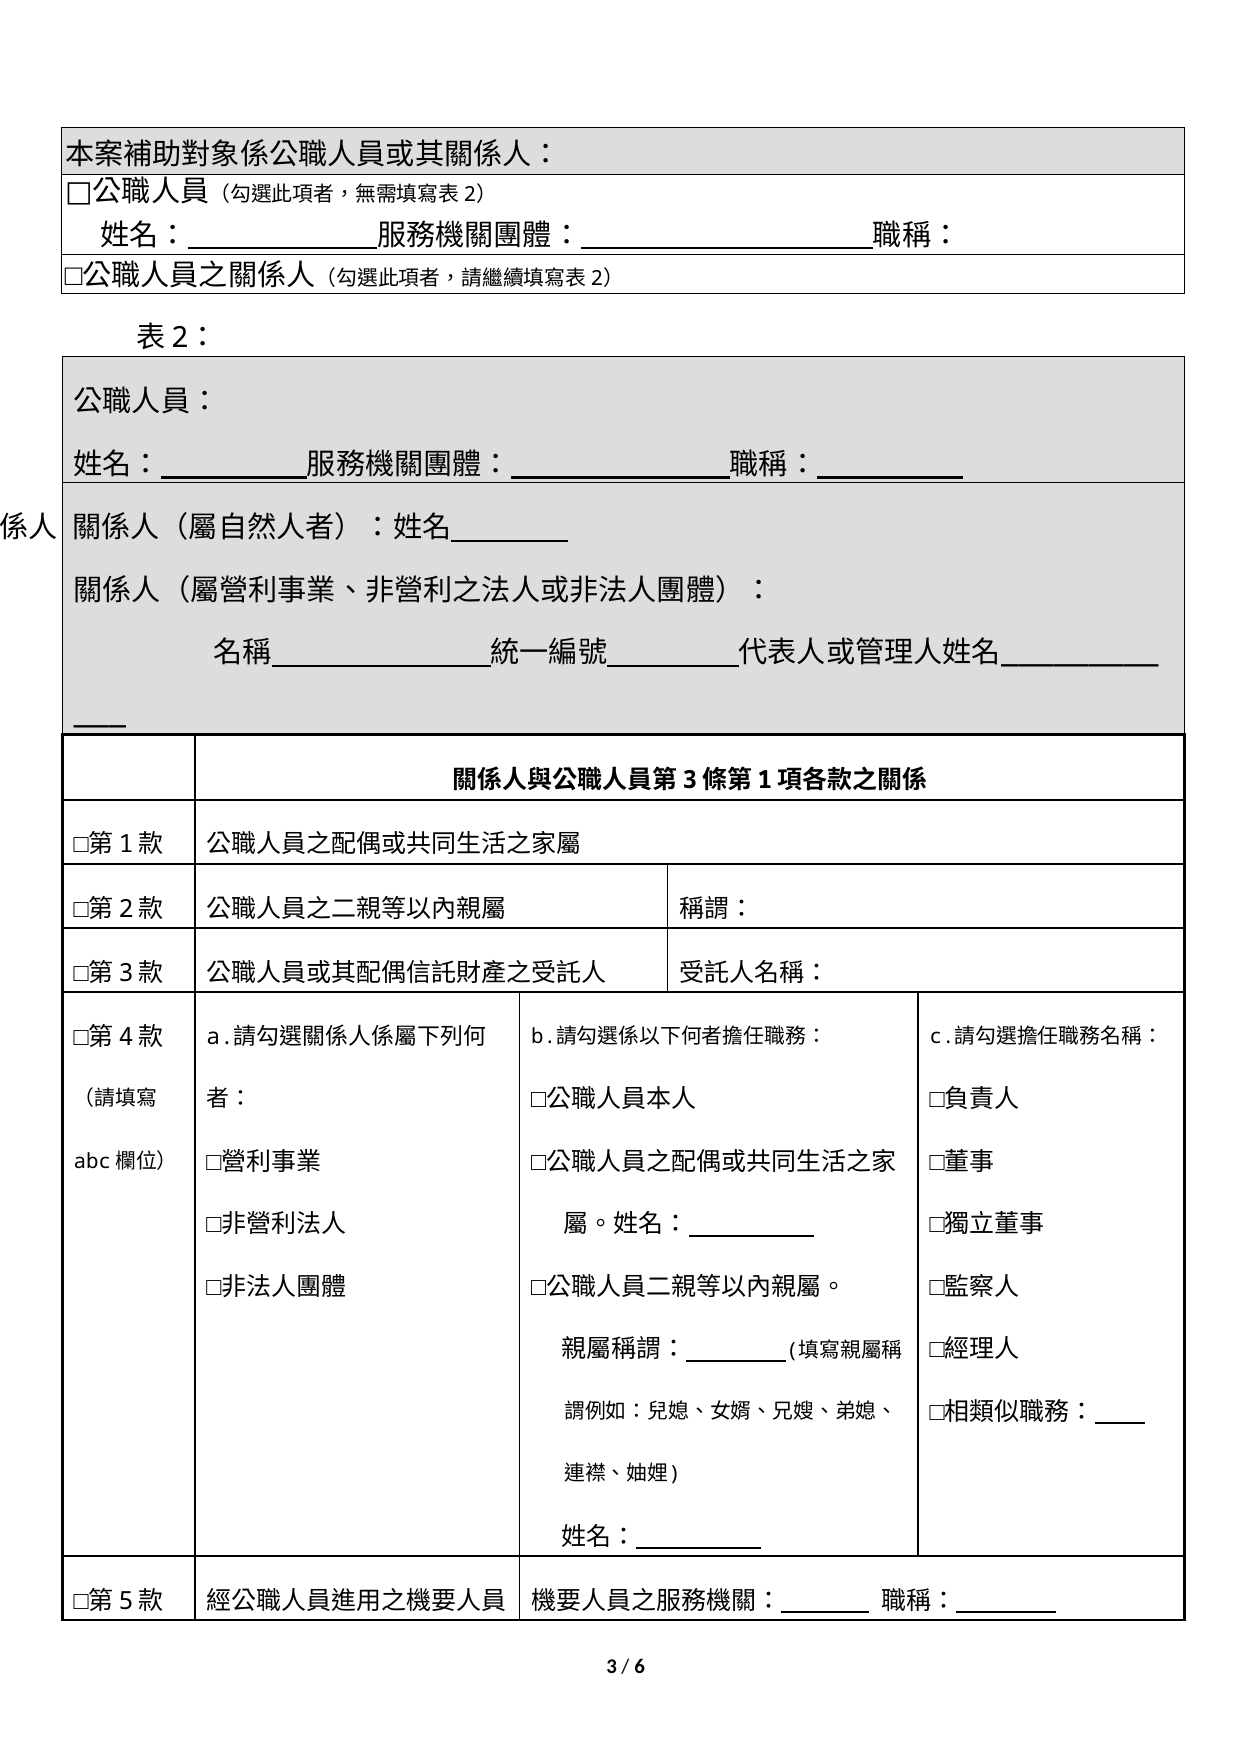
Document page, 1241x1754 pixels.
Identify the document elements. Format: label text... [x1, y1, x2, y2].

table_cell b.請勾選係以下何者擔任職務： □公職人員本人 □公職人員之配偶或共同生活之家屬。姓名： □公職人員二親等以內親屬。 親屬稱謂： (填寫親屬稱謂例如：兒媳、女婿、兄嫂、弟媳、連襟、妯娌) 姓名： [520, 993, 917, 1555]
table_cell [64, 736, 194, 799]
table_cell □第2款 [64, 865, 194, 927]
table_cell □第1款 [64, 801, 194, 863]
table_cell □公職人員之關係人（勾選此項者，請繼續填寫表2） [62, 255, 1184, 293]
table_cell 公職人員之配偶或共同生活之家屬 [196, 801, 1183, 863]
table_cell 關係人 關係人（屬自然人者）：姓名 關係人（屬營利事業、非營利之法人或非法人團體）： 名稱 統一編號 代表人或管理人姓名____________ [63, 483, 1184, 733]
table_cell □第4款 （請填寫abc欄位） [64, 993, 194, 1555]
table_cell □公職人員（勾選此項者，無需填寫表2） 姓名： 服務機關團體： 職稱： [62, 175, 1184, 254]
table_cell 公職人員或其配偶信託財產之受託人 [196, 929, 667, 991]
table_cell 機要人員之服務機關： 職稱： [520, 1557, 1183, 1619]
table_header 本案補助對象係公職人員或其關係人： [62, 128, 1184, 174]
table_cell □第5款 [64, 1557, 194, 1619]
table_header 公職人員： 姓名： 服務機關團體： 職稱： [63, 357, 1184, 482]
table_cell 關係人與公職人員第3條第1項各款之關係 [196, 736, 1183, 799]
text 表2： [136, 294, 1110, 356]
table_cell 公職人員之二親等以內親屬 [196, 865, 667, 927]
table_cell □第3款 [64, 929, 194, 991]
table_cell 稱謂： [668, 865, 1183, 927]
table_cell 經公職人員進用之機要人員 [196, 1557, 519, 1619]
table_cell c.請勾選擔任職務名稱： □負責人 □董事 □獨立董事 □監察人 □經理人 □相類似職務： [919, 993, 1183, 1555]
table_cell 受託人名稱： [668, 929, 1183, 991]
table_cell a.請勾選關係人係屬下列何者： □營利事業 □非營利法人 □非法人團體 [196, 993, 519, 1555]
